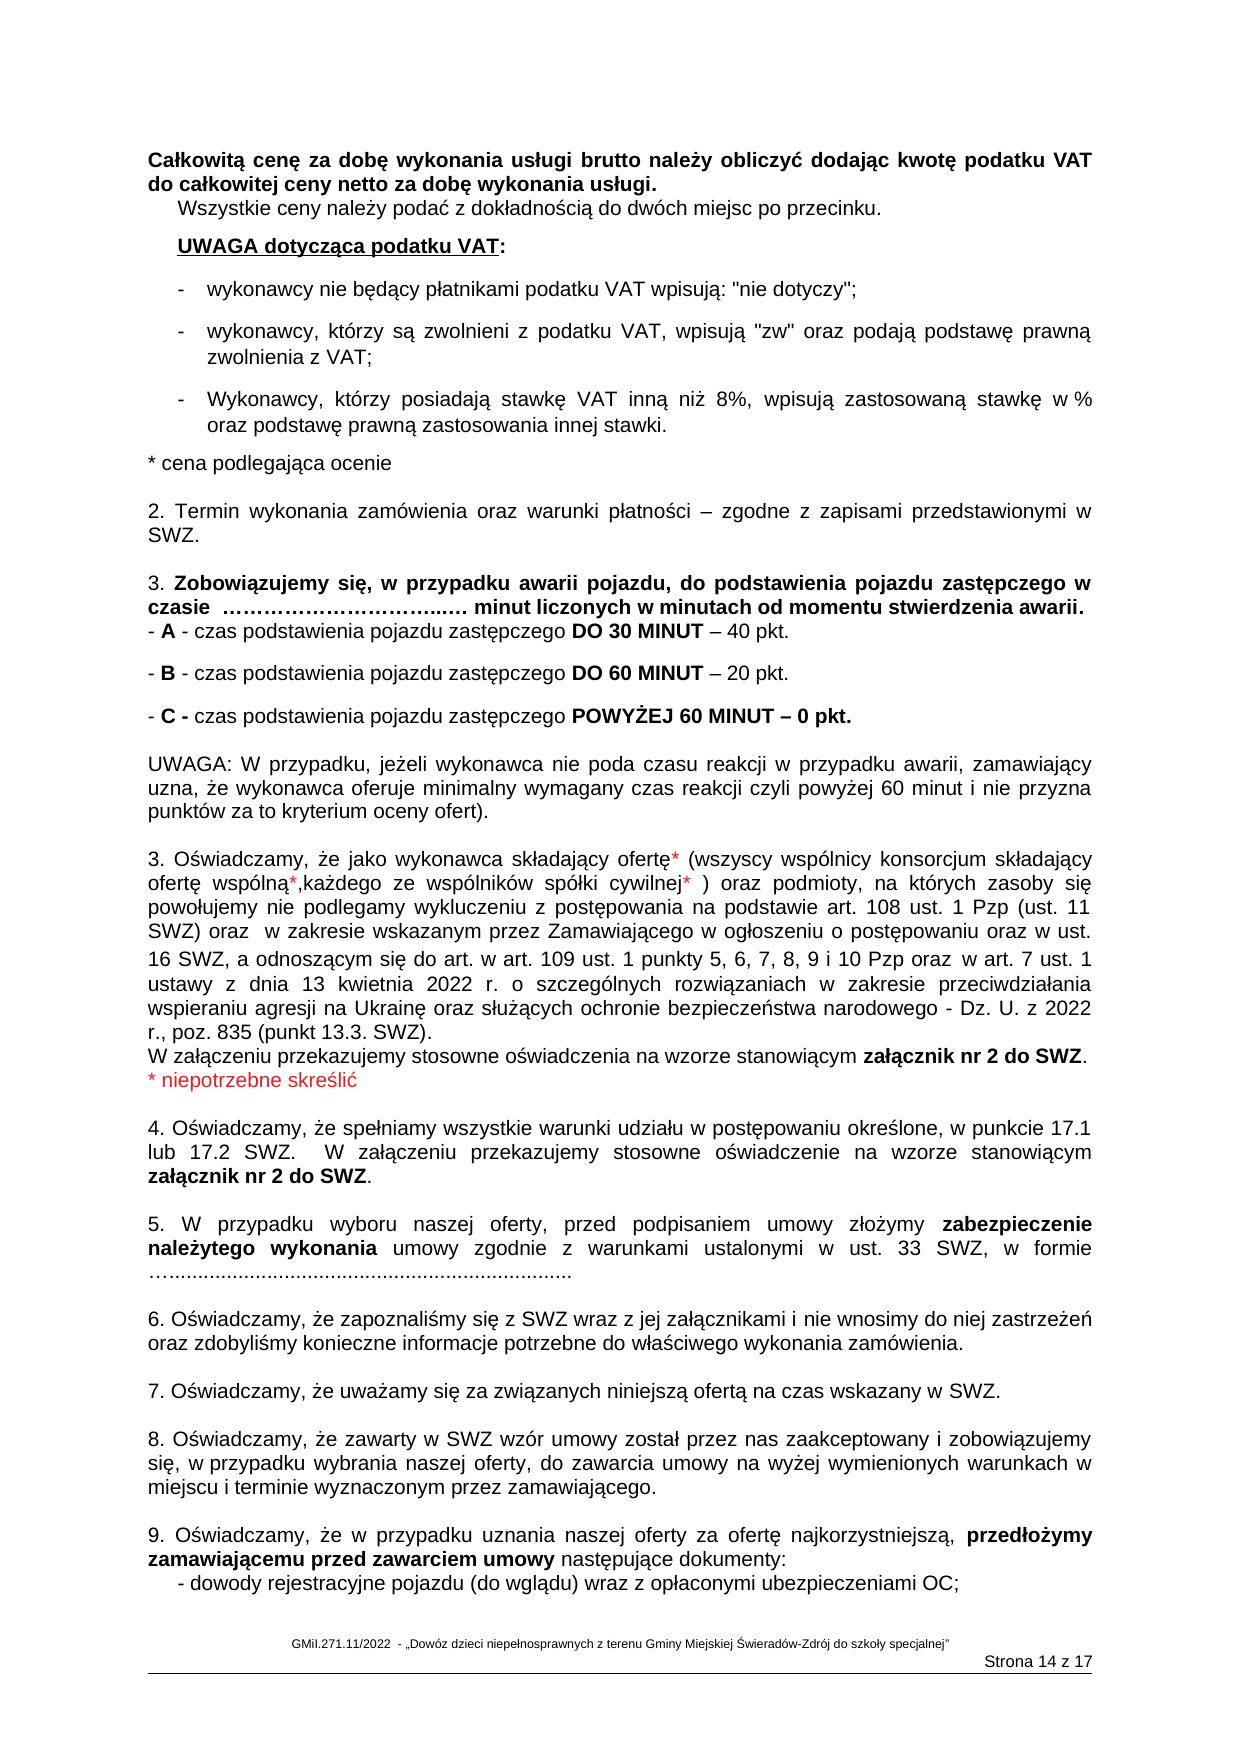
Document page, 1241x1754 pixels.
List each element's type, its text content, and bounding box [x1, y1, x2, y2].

text Całkowitą cenę za dobę wykonania usługi brutto należy obliczyć dodając kwotę podatku VAT do całkowitej ceny netto za dobę wykonania usługi. [148, 148, 1092, 196]
text 8. Oświadczamy, że zawarty w SWZ wzór umowy został przez nas zaakceptowany i zobowiązujemy się, w przypadku wybrania naszej oferty, do zawarcia umowy na wyżej wymienionych warunkach w miejscu i terminie wyznaczonym przez zamawiającego. [148, 1427, 1092, 1499]
text 5. W przypadku wyboru naszej oferty, przed podpisaniem umowy złożymy zabezpieczenie należytego wykonania umowy zgodnie z warunkami ustalonymi w ust. 33 SWZ, w formie …...................................................................... [148, 1211, 1092, 1283]
text - wykonawcy, którzy są zwolnieni z podatku VAT, wpisują "zw" oraz podają podstawę prawną zwolnienia z VAT; [177, 319, 1092, 369]
text - Wykonawcy, którzy posiadają stawkę VAT inną niż 8%, wpisują zastosowaną stawkę w % oraz podstawę prawną zastosowania innej stawki. [177, 387, 1092, 437]
text - A - czas podstawienia pojazdu zastępczego DO 30 MINUT – 40 pkt. [148, 618, 1092, 642]
text - dowody rejestracyjne pojazdu (do wglądu) wraz z opłaconymi ubezpieczeniami OC; [177, 1571, 1092, 1595]
text UWAGA dotycząca podatku VAT: [177, 234, 1092, 258]
text 6. Oświadczamy, że zapoznaliśmy się z SWZ wraz z jej załącznikami i nie wnosimy do niej zastrzeżeń oraz zdobyliśmy konieczne informacje potrzebne do właściwego wykonania zamówienia. [148, 1307, 1092, 1355]
text 2. Termin wykonania zamówienia oraz warunki płatności – zgodne z zapisami przedstawionymi w SWZ. [148, 499, 1092, 547]
text Wszystkie ceny należy podać z dokładnością do dwóch miejsc po przecinku. [177, 196, 1092, 219]
text 4. Oświadczamy, że spełniamy wszystkie warunki udziału w postępowaniu określone, w punkcie 17.1 lub 17.2 SWZ. W załączeniu przekazujemy stosowne oświadczenie na wzorze stanowiącym załącznik nr 2 do SWZ. [148, 1116, 1092, 1187]
text UWAGA: W przypadku, jeżeli wykonawca nie poda czasu reakcji w przypadku awarii, zamawiający uzna, że wykonawca oferuje minimalny wymagany czas reakcji czyli powyżej 60 minut i nie przyzna punktów za to kryterium oceny ofert). [148, 751, 1092, 823]
text - B - czas podstawienia pojazdu zastępczego DO 60 MINUT – 20 pkt. [148, 661, 1092, 685]
text W załączeniu przekazujemy stosowne oświadczenia na wzorze stanowiącym załącznik nr 2 do SWZ. [148, 1044, 1092, 1068]
text 7. Oświadczamy, że uważamy się za związanych niniejszą ofertą na czas wskazany w SWZ. [148, 1379, 1092, 1403]
text 3. Zobowiązujemy się, w przypadku awarii pojazdu, do podstawienia pojazdu zastępczego w czasie …………………………...… minut liczonych w minutach od momentu stwierdzenia awarii. [148, 571, 1092, 618]
text * niepotrzebne skreślić [148, 1068, 1092, 1092]
text - C - czas podstawienia pojazdu zastępczego POWYŻEJ 60 MINUT – 0 pkt. [148, 703, 1092, 727]
text 9. Oświadczamy, że w przypadku uznania naszej oferty za ofertę najkorzystniejszą, przedłożymy zamawiającemu przed zawarciem umowy następujące dokumenty: [148, 1523, 1092, 1571]
text - wykonawcy nie będący płatnikami podatku VAT wpisują: "nie dotyczy"; [177, 276, 1092, 300]
text * cena podlegająca ocenie [148, 451, 1092, 475]
text 3. Oświadczamy, że jako wykonawca składający ofertę* (wszyscy wspólnicy konsorcjum składający ofertę wspólną*,każdego ze wspólników spółki cywilnej* ) oraz podmioty, na których zasoby się powołujemy nie podlegamy wykluczeniu z postępowania na podstawie art. 108 ust. 1 Pzp (ust. 11 SWZ) oraz w zakresie wskazanym przez Zamawiającego w ogłoszeniu o postępowaniu oraz w ust. 16 SWZ, a odnoszącym się do art. w art. 109 ust. 1 punkty 5, 6, 7, 8, 9 i 10 Pzp oraz w art. 7 ust. 1 ustawy z dnia 13 kwietnia 2022 r. o szczególnych rozwiązaniach w zakresie przeciwdziałania wspieraniu agresji na Ukrainę oraz służących ochronie bezpieczeństwa narodowego - Dz. U. z 2022 r., poz. 835 (punkt 13.3. SWZ). [148, 847, 1092, 1044]
